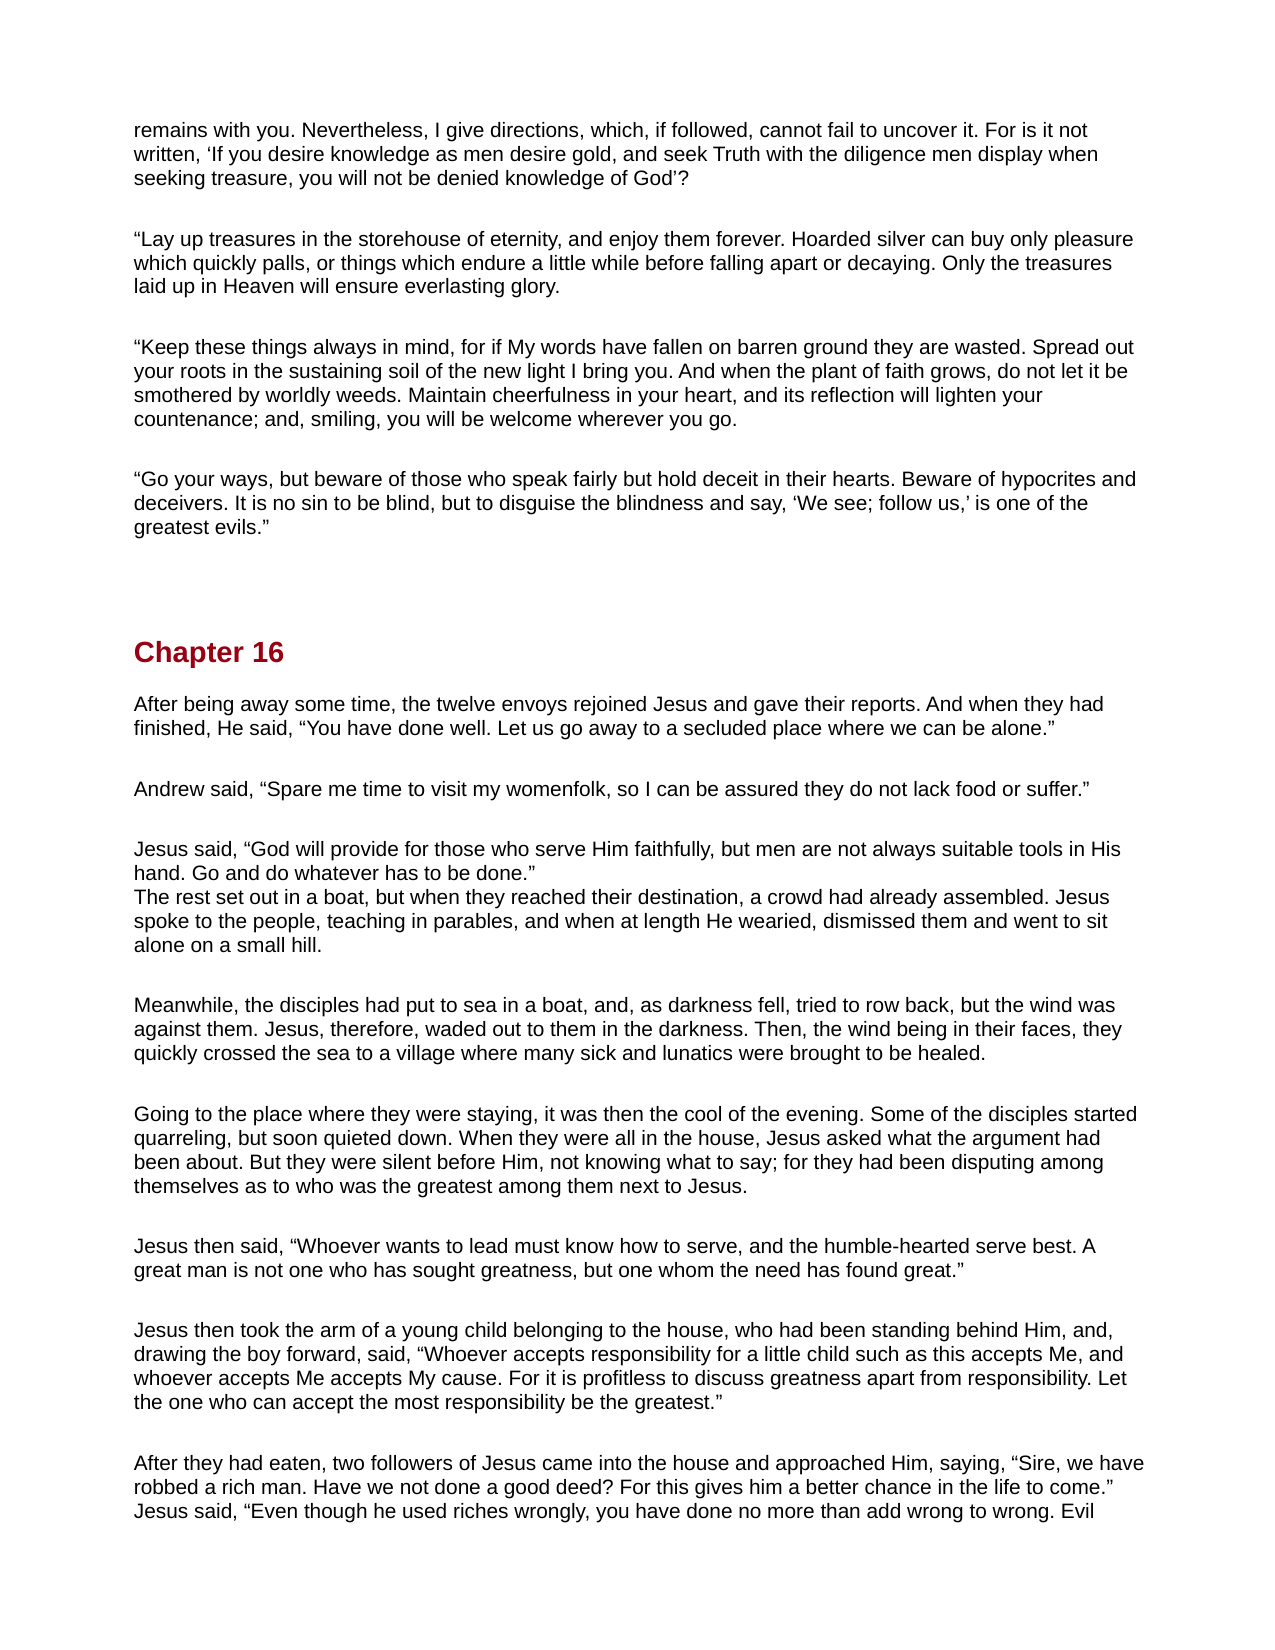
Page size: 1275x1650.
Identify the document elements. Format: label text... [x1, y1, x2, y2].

text “Lay up treasures in the storehouse of eternity, and enjoy them forever. Hoarded silver can buy only pleasure which quickly palls, or things which endure a little while before falling apart or decaying. Only the treasures laid up in Heaven will ensure everlasting glory. [134, 202, 1147, 298]
text Going to the place where they were staying, it was then the cool of the evening. Some of the disciples started quarreling, but soon quieted down. When they were all in the house, Jesus asked what the argument had been about. But they were silent before Him, not knowing what to say; for they had been disputing among themselves as to who was the greatest among them next to Jesus. [134, 1078, 1147, 1197]
text Andrew said, “Spare me time to visit my womenfolk, so I can be assured they do not lack food or suffer.” [134, 753, 1147, 801]
text After they had eaten, two followers of Jesus came into the house and approached Him, saying, “Sire, we have robbed a rich man. Have we not done a good deed? For this gives him a better chance in the life to come.” Jesus said, “Even though he used riches wrongly, you have done no more than add wrong to wrong. Evil [134, 1427, 1147, 1522]
text Jesus then took the arm of a young child belonging to the house, who had been standing behind Him, and, drawing the boy forward, said, “Whoever accepts responsibility for a little child such as this accepts Me, and whoever accepts Me accepts My cause. For it is profitless to discuss greatness apart from responsibility. Let the one who can accept the most responsibility be the greatest.” [134, 1294, 1147, 1414]
text “Go your ways, but beware of those who speak fairly but hold deceit in their hearts. Beware of hypocrites and deceivers. It is no sin to be blind, but to disguise the blindness and say, ‘We see; follow us,’ is one of the greatest evils.” Chapter 16 After being away some time, the twelve envoys rejoined Jesus and gave their reports. And when they had finished, He said, “You have done well. Let us go away to a secluded place where we can be alone.” [134, 443, 1147, 740]
text Jesus said, “God will provide for those who serve Him faithfully, but men are not always suitable tools in His hand. Go and do whatever has to be done.” The rest set out in a boat, but when they reached their destination, a crowd had already assembled. Jesus spoke to the people, teaching in parables, and when at length He wearied, dismissed them and went to sit alone on a small hill. [134, 813, 1147, 957]
text Meanwhile, the disciples had put to sea in a boat, and, as darkness fell, tried to row back, but the wind was against them. Jesus, therefore, waded out to them in the darkness. Then, the wind being in their faces, they quickly crossed the sea to a village where many sick and lunatics were brought to be healed. [134, 969, 1147, 1065]
text Jesus then said, “Whoever wants to lead must know how to serve, and the humble-hearted serve best. A great man is not one who has sought greatness, but one whom the need has found great.” [134, 1210, 1147, 1282]
text remains with you. Nevertheless, I give directions, which, if followed, cannot fail to uncover it. For is it not written, ‘If you desire knowledge as men desire gold, and seek Truth with the diligence men display when seeking treasure, you will not be denied knowledge of God’? [134, 118, 1147, 190]
text “Keep these things always in mind, for if My words have fallen on barren ground they are wasted. Spread out your roots in the sustaining soil of the new light I bring you. And when the plant of faith grows, do not let it be smothered by worldly weeds. Maintain cheerfulness in your heart, and its reflection will lighten your countenance; and, smiling, you will be welcome wherever you go. [134, 311, 1147, 431]
